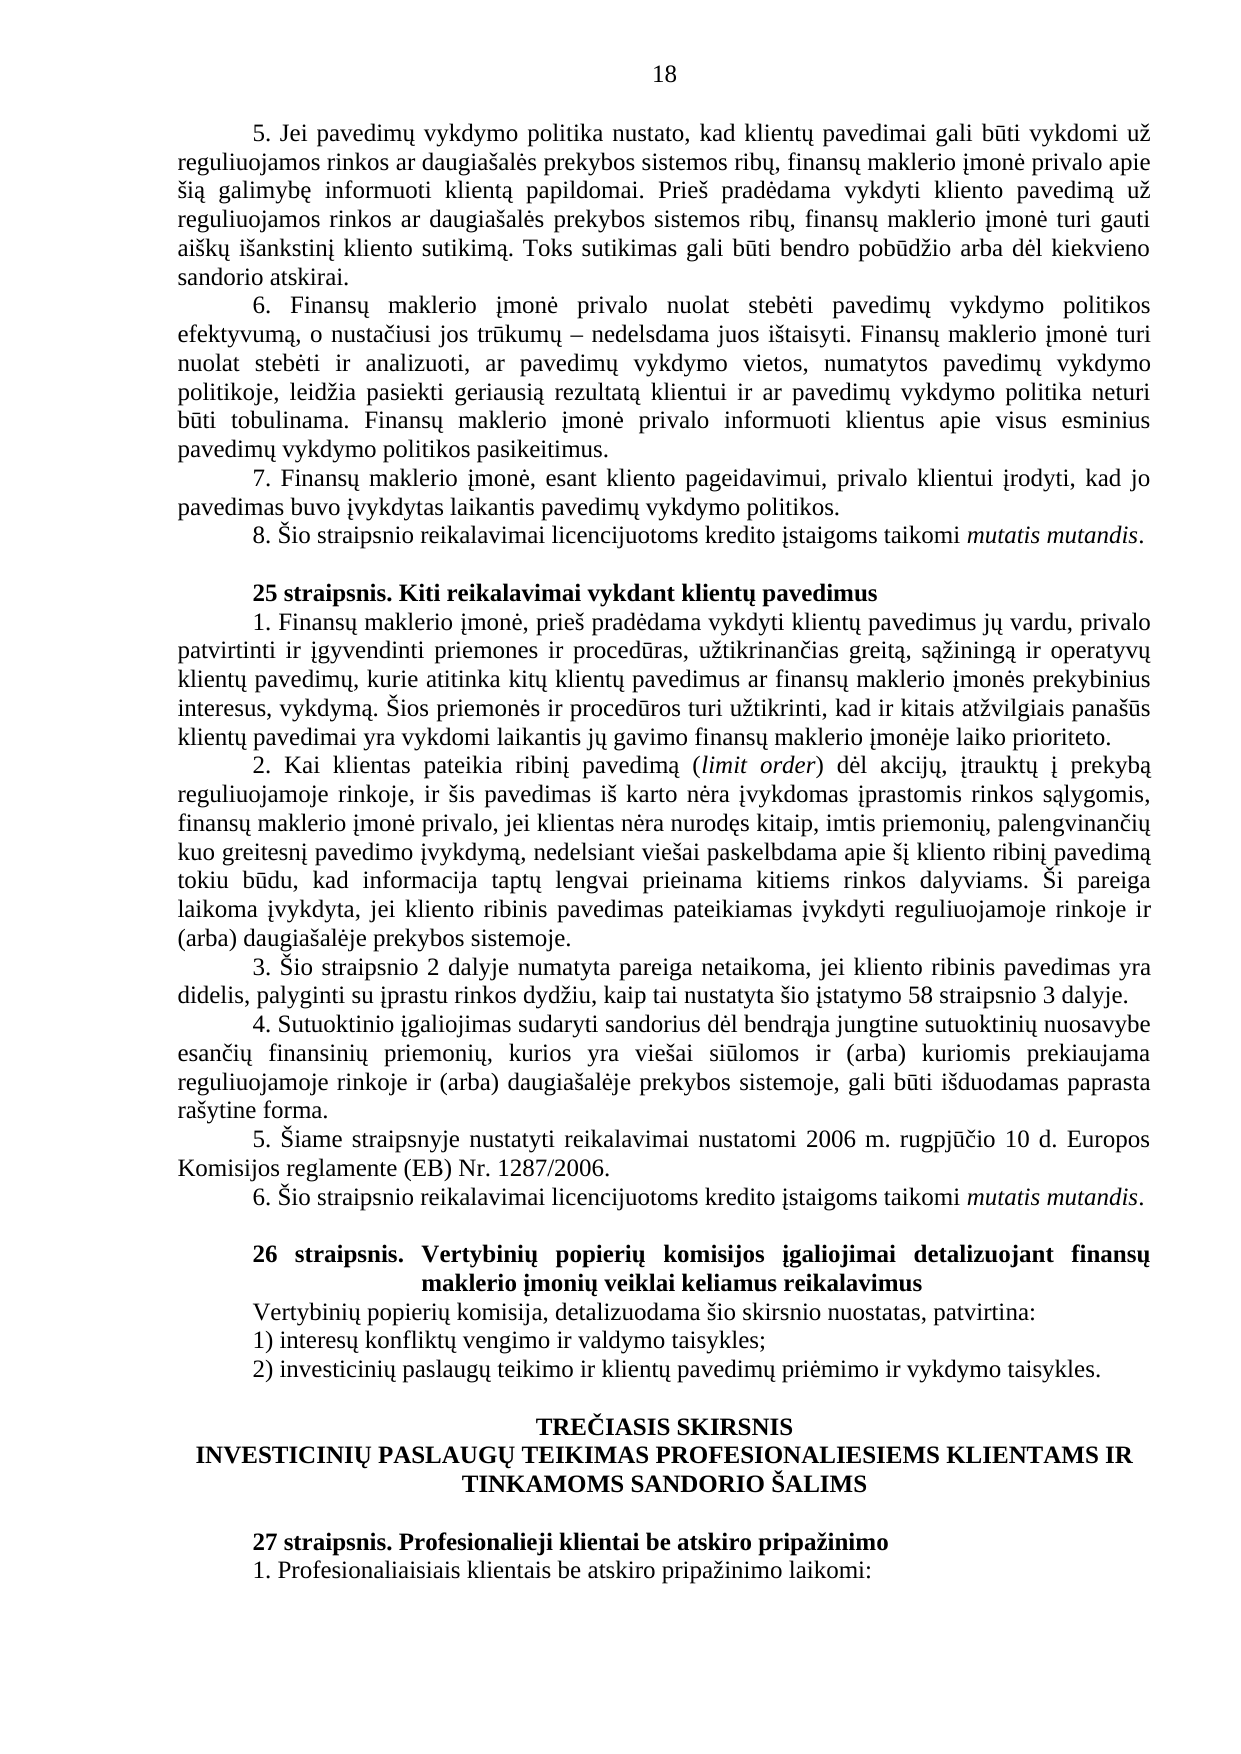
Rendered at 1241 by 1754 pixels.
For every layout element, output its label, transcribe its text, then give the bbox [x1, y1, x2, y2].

text 7. Finansų maklerio įmonė, esant kliento pageidavimui, privalo klientui įrodyti, kad jo pavedimas buvo įvykdytas laikantis pavedimų vykdymo politikos. [177, 463, 1152, 521]
text 6. Finansų maklerio įmonė privalo nuolat stebėti pavedimų vykdymo politikos efektyvumą, o nustačiusi jos trūkumų – nedelsdama juos ištaisyti. Finansų maklerio įmonė turi nuolat stebėti ir analizuoti, ar pavedimų vykdymo vietos, numatytos pavedimų vykdymo politikoje, leidžia pasiekti geriausią rezultatą klientui ir ar pavedimų vykdymo politika neturi būti tobulinama. Finansų maklerio įmonė privalo informuoti klientus apie visus esminius pavedimų vykdymo politikos pasikeitimus. [177, 291, 1152, 463]
text 25 straipsnis. Kiti reikalavimai vykdant klientų pavedimus [177, 578, 1152, 607]
text 26 straipsnis. Vertybinių popierių komisijos įgaliojimai detalizuojant finansų maklerio įmonių veiklai keliamus reikalavimus [252, 1239, 1152, 1297]
text 5. Šiame straipsnyje nustatyti reikalavimai nustatomi 2006 m. rugpjūčio 10 d. Europos Komisijos reglamente (EB) Nr. 1287/2006. [177, 1124, 1152, 1182]
text 2. Kai klientas pateikia ribinį pavedimą (limit order) dėl akcijų, įtrauktų į prekybą reguliuojamoje rinkoje, ir šis pavedimas iš karto nėra įvykdomas įprastomis rinkos sąlygomis, finansų maklerio įmonė privalo, jei klientas nėra nurodęs kitaip, imtis priemonių, palengvinančių kuo greitesnį pavedimo įvykdymą, nedelsiant viešai paskelbdama apie šį kliento ribinį pavedimą tokiu būdu, kad informacija taptų lengvai prieinama kitiems rinkos dalyviams. Ši pareiga laikoma įvykdyta, jei kliento ribinis pavedimas pateikiamas įvykdyti reguliuojamoje rinkoje ir (arba) daugiašalėje prekybos sistemoje. [177, 751, 1152, 952]
text 4. Sutuoktinio įgaliojimas sudaryti sandorius dėl bendrąja jungtine sutuoktinių nuosavybe esančių finansinių priemonių, kurios yra viešai siūlomos ir (arba) kuriomis prekiaujama reguliuojamoje rinkoje ir (arba) daugiašalėje prekybos sistemoje, gali būti išduodamas paprasta rašytine forma. [177, 1009, 1152, 1124]
text 1. Finansų maklerio įmonė, prieš pradėdama vykdyti klientų pavedimus jų vardu, privalo patvirtinti ir įgyvendinti priemones ir procedūras, užtikrinančias greitą, sąžiningą ir operatyvų klientų pavedimų, kurie atitinka kitų klientų pavedimus ar finansų maklerio įmonės prekybinius interesus, vykdymą. Šios priemonės ir procedūros turi užtikrinti, kad ir kitais atžvilgiais panašūs klientų pavedimai yra vykdomi laikantis jų gavimo finansų maklerio įmonėje laiko prioriteto. [177, 607, 1152, 751]
text 2) investicinių paslaugų teikimo ir klientų pavedimų priėmimo ir vykdymo taisykles. [177, 1354, 1152, 1383]
text 5. Jei pavedimų vykdymo politika nustato, kad klientų pavedimai gali būti vykdomi už reguliuojamos rinkos ar daugiašalės prekybos sistemos ribų, finansų maklerio įmonė privalo apie šią galimybę informuoti klientą papildomai. Prieš pradėdama vykdyti kliento pavedimą už reguliuojamos rinkos ar daugiašalės prekybos sistemos ribų, finansų maklerio įmonė turi gauti aiškų išankstinį kliento sutikimą. Toks sutikimas gali būti bendro pobūdžio arba dėl kiekvieno sandorio atskirai. [177, 118, 1152, 291]
text 3. Šio straipsnio 2 dalyje numatyta pareiga netaikoma, jei kliento ribinis pavedimas yra didelis, palyginti su įprastu rinkos dydžiu, kaip tai nustatyta šio įstatymo 58 straipsnio 3 dalyje. [177, 952, 1152, 1009]
text 6. Šio straipsnio reikalavimai licencijuotoms kredito įstaigoms taikomi mutatis mutandis. [177, 1182, 1152, 1211]
text TREČIASIS SKIRSNIS INVESTICINIŲ PASLAUGŲ TEIKIMAS PROFESIONALIESIEMS KLIENTAMS IR TINKAMOMS SANDORIO ŠALIMS [177, 1412, 1152, 1498]
text 1. Profesionaliaisiais klientais be atskiro pripažinimo laikomi: [177, 1556, 1152, 1584]
text 1) interesų konfliktų vengimo ir valdymo taisykles; [252, 1326, 1152, 1354]
text 27 straipsnis. Profesionalieji klientai be atskiro pripažinimo [177, 1527, 1152, 1556]
text 8. Šio straipsnio reikalavimai licencijuotoms kredito įstaigoms taikomi mutatis mutandis. [177, 521, 1152, 549]
text Vertybinių popierių komisija, detalizuodama šio skirsnio nuostatas, patvirtina: [177, 1297, 1152, 1326]
